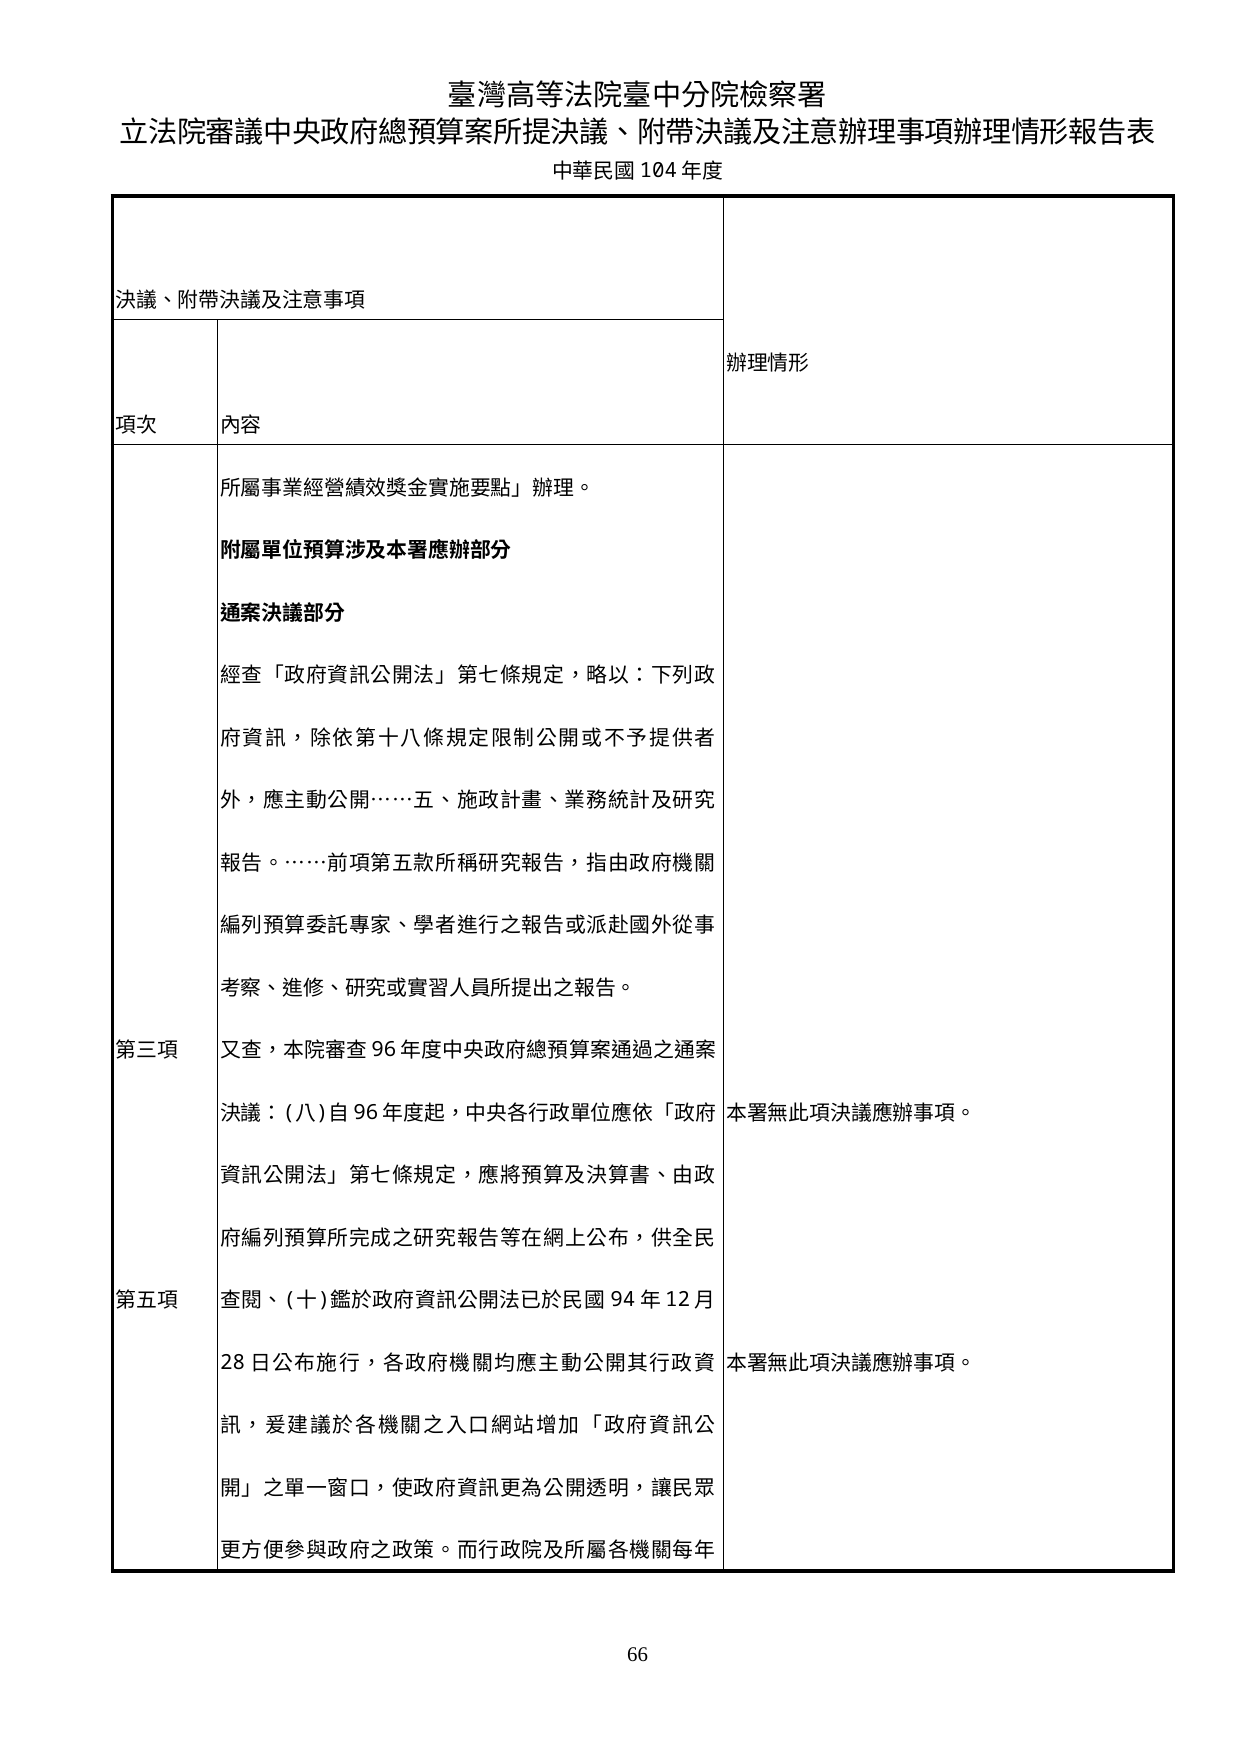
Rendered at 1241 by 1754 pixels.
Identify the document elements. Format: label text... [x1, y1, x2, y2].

table_cell 項次 [114, 320, 217, 444]
table_cell 本署無此項決議應辦事項。 本署無此項決議應辦事項。 [724, 445, 1172, 1569]
table_cell 內容 [218, 320, 723, 444]
table_cell 104年度中央政府總預算案針對各機關及所屬統刪項目如下： 1.油料：統刪30%；另隨同減列交通部辦理離島載客船舶油價補貼0.07億元、公路總局辦理公共運輸油價補貼1.05億元。 2.大陸地區旅費：統刪10%。 3.委辦費：除人事行政總處、公務人力發展中心、中央選舉委員會及所屬、公務人員保障暨培訓委員會、警政署及所屬、外交部主管、教育部主管、法務部主管、勞工保險局、職業安全衛生署危險性機械及設備檢查與管理、動植物防疫檢疫局及所屬屠宰衛生檢查、畜禽藥物殘留檢測及檢疫偵測犬業務、衛生福利部落實長照十年計畫、推動長照服務體系及長照服務網業務相關預算、健全緊急醫療照護網絡、健全醫療衛生體系、醫事人力培育與訓練、推動身心障礙醫療復建網絡、社會救助業務、保護服務業務、規劃建立社會工作專業、推動性別暴力防治相關預算、食品藥物管理署科技發展工作及食品藥物管理業務相關預算、社會及家庭署辦理推展身心障礙者福利服務相關預算、文化部主管不刪；智慧財產局、工業局工業技術升級輔導計畫、標準檢驗局及所屬辦理國家度量衡標準實驗室整體運作與發展及民生化學計量標準計畫統刪1%外，其餘統刪10%，其中大陸委員會、考試院、營建署及所屬、消防署及所屬、入出國及移民署、建築研究所、國防部所屬、財政部、國庫署、交通部、中央氣象局、觀光局及所屬、運輸研究所、農業委員會、茶業改良場、疾病管制署、中央健康保險署、社會及家庭署、新竹科學工業園區管理局及所屬、中部科學工業園區管理局及所屬、保險局改以其他項目刪減替代，科目自行調整。 4.一般事務費：除中央研究院、人事行政總處及所屬、國立故宮博物院、中央選舉委員會及所屬、立法院主管、公務人員保障暨培訓委員會、國家文官學院及所屬、監察院、警政署及所屬、外交部主管、體育署、法務部主管、智慧財產局、工業局工業技術升級輔導計畫、勞工保險局、衛生福利部落實長照十年計畫、推動長照服務體系及長照服務網業務相關預算、健全緊急醫療照護網絡、健全醫療衛生體系、醫事人力培育與訓練、推動身心障礙醫療復建網絡、社會救助業務、保護服務業務、規劃建立社會工作專業、推動性別暴力防治相關預算、食品藥物管理署科技發展工作及食品藥物管理業務相關預算、中央健康保險署、社會及家庭署辦理推展身心障礙者福利服務相關預算、國軍退除役官兵輔導委員會聘用照顧服務員及護理人員相關預算不刪外，其餘統刪5%，其中總統府、國家發展委員會、國家通訊傳播委員會、公務人員退休撫卹基金監理委員會、營建署及所屬、消防署及所屬、空中勤務總隊、國防部所屬、賦稅署、臺北國稅局、高雄國稅局、北區國稅局及所屬、中區國稅局及所屬、南區國稅局及所屬、關務署及所屬、財政資訊中心、教育部、國家圖書館、國立公共資訊圖書館、國立教育廣播電臺、國立海洋科技博物館、中小企業處、交通部、民用航空局、中央氣象局、觀光局及所屬、運輸研究所、原子能委員會、放射性物料管理局、核能研究所、水土保持局、農業試驗所、林業試驗所、種苗改良繁殖場、桃園區農業改良場、花蓮區農業改良場、衛生福利部、社會及家庭署、環境檢驗所、環境保護人員訓練所、海岸巡防署主管、新竹科學工業園區管理局及所屬、證券期貨局改以其他項目刪減替代，科目自行調整。 5.軍事裝備設施、房屋建築、車輛及辦公器具、設施及機械設備養護費：除人事行政總處及所屬、國立故宮博物院、中央選舉委員會及所屬、立法院主管、公務人員保障暨培訓委員會、國家文官學院及所屬、監察院、警政署及所屬、中央警察大學設施及機械設備養護費、外交部駐外機構業務計畫、體育署、法務部主管、衛生福利部落實長照十年計畫、推動長照服務體系及長照服務網業務相關預算、保護服務業務相關預算、食品藥物管理署科技發展工作及食品藥物管理業務相關預算、海洋巡防總局艦艇歲修及機械儀器養護費不刪外，其餘統刪5%，其中國家安全會議、國史館臺灣文獻館、中央研究院、行政院、主計總處、國家發展委員會、考試院、公務人員退休撫卹基金監理委員會、內政部、營建署及所屬、消防署及所屬、入出國及移民署、國防部所屬、財政部、國庫署、賦稅署、臺北國稅局、高雄國稅局、北區國稅局及所屬、中區國稅局及所屬、南區國稅局及所屬、關務署及所屬、財政資訊中心、國家圖書館、國立公共資訊圖書館、國立教育廣播電臺、國立海洋科技博物館、交通部、民用航空局、中央氣象局、觀光局及所屬、運輸研究所、公路總局及所屬、原子能委員會、放射性物料管理局、農業委員會、水土保持局、林業試驗所、特有生物研究保育中心、漁業署及所屬、衛生福利部、疾病管制署、中央健康保險署、環境保護署、環境檢驗所、環境保護人員訓練所、海岸巡防署主管、新竹科學工業園區管理局及所屬改以其他項目刪減替代，科目自行調整。 6.國內旅費：除中央研究院、人事行政總處及所屬、國立故宮博物院、中央選舉委員會及所屬、公務人員保障暨培訓委員會、國家文官學院及所屬、監察院主管、警政署及所屬、體育署、法務部主管、工業局工業技術升級輔導計畫、衛生福利部落實長照十年計畫、推動長照服務體系及長照服務網業務相關預算、健全緊急醫療照護網絡、健全醫療衛生體系、醫事人力培育與訓練、推動身心障礙醫療復建網絡、社會救助業務、保護服務業務、規劃建立社會工作專業相關預算、食品藥物管理署科技發展工作及食品藥物管理業務相關預算、社會及家庭署辦理推展身心障礙者福利服務相關預算不刪外，其餘統刪5%，其中國史館臺灣文獻館、主計總處、國家發展委員會、考試院、內政部、營建署及所屬、消防署及所屬、役政署、入出國及移民署、空中勤務總隊、國防部所屬、賦稅署、臺北國稅局、高雄國稅局、北區國稅局及所屬、中區國稅局及所屬、南區國稅局及所屬、關務署及所屬、財政資訊中心、國家圖書館、國立公共資訊圖書館、國立教育廣播電臺、國立海洋科技博物館、交通部、中央氣象局、觀光局及所屬、運輸研究所、公路總局及所屬、原子能委員會、放射性物料管理局、農業委員會、水土保持局、衛生福利部、疾病管制署、社會及家庭署、環境保護署、環境檢驗所、環境保護人員訓練所、新竹科學工業園區管理局及所屬、檢查局、臺灣省政府改以其他項目刪減替代，科目自行調整。 7.國外旅費：除中央研究院、人事行政總處及所屬、國立故宮博物院、中央選舉委員會及所屬、立法院主管委員國會交流事務費、公務人員保障暨培訓委員會、國家文官學院及所屬、監察院、警政署及所屬、中央警察大學、外交部主管、體育署、法務部主管、衛生福利部落實長照十年計畫、推動長照服務體系及長照服務網業務相關預算、推動身心障礙醫療復建網絡、保護服務業務相關預算、食品藥物管理署科技發展工作及食品藥物管理業務相關預算、社會及家庭署辦理推展身心障礙者福利服務相關預算、文化部主管不刪外，其餘統刪5%，其中行政院、主計總處、國家發展委員會、檔案管理局、飛航安全調查委員會、客家委員會及所屬、考試院、銓敘部、公務人員退休撫卹基金監理委員會、公務人員退休撫卹基金管理委員會、審計部、內政部、營建署及所屬、消防署及所屬、役政署、入出國及移民署、建築研究所、空中勤務總隊、國防部所屬、財政部、國庫署、賦稅署、臺北國稅局、高雄國稅局、北區國稅局及所屬、中區國稅局及所屬、南區國稅局及所屬、財政資訊中心、教育部、國民及學前教育署、青年發展署、國家圖書館、國立公共資訊圖書館、國立教育廣播電臺、國家教育研究院、國立海洋科技博物館、工業局、標準檢驗局及所屬、智慧財產局、水利署及所屬、中央地質調查所、交通部、民用航空局、中央氣象局、觀光局及所屬、運輸研究所、公路總局及所屬、勞工保險局、勞動力發展署及所屬、職業安全衛生署、勞動及職業安全衛生研究所、僑務委員會、原子能委員會、輻射偵測中心、放射性物料管理局、核能研究所、農業委員會、林務局、水土保持局、農業試驗所、林業試驗所、水產試驗所、畜產試驗所、家畜衛生試驗所、特有生物研究保育中心、種苗改良繁殖場、高雄區農業改良場、漁業署及所屬、動植物防疫檢疫局及所屬、農糧署及所屬、衛生福利部、疾病管制署、中央健康保險署、社會及家庭署、環境檢驗所、環境保護人員訓練所、新竹科學工業園區管理局及所屬、中部科學工業園區管理局及所屬、南部科學工業園區管理局及所屬、檢查局、臺灣省政府、臺灣省諮議會、福建省政府改以其他項目刪減替代，科目自行調整。 8.出國教育訓練費：除中央研究院、人事行政總處及所屬、中央選舉委員會及所屬、公務人員保障暨培訓委員會、國家文官學院及所屬、警政署及所屬、外交部駐外機構業務計畫、法務部主管、食品藥物管理署科技發展工作及食品藥物管理業務相關預算、文化部主管不刪外，其餘統刪5%，其中主計總處、國家發展委員會、公平交易委員會、飛航安全調查委員會、消防署及所屬、空中勤務總隊、國防部所屬、財政部、關務署及所屬、交通部、中央氣象局、原子能委員會、核能研究所、農業委員會、農業試驗所、水產試驗所、畜產試驗所、家畜衛生試驗所、特有生物研究保育中心、種苗改良繁殖場、臺中區農業改良場、臺南區農業改良場、高雄區農業改良場、花蓮區農業改良場、衛生福利部、疾病管制署、環境保護署、檢查局改以其他項目刪減替代，科目自行調整。 9.設備及投資：除資產作價投資、中央研究院、人事行政總處及所屬、中央選舉委員會及所屬、立法院主管、公務人員保障暨培訓委員會基本行政維持、國家文官學院及所屬、監察院、審計部、警政署及所屬、中央警察大學房屋建築及設備費、外交部駐外機構業務計畫、購置駐外機構館舍計畫與汰換駐外機構公務車預算、法務部主管、勞工保險局、動植物防疫檢疫局高雄分局檢疫行政大樓興建工程、衛生福利部健全緊急醫療照護網絡、健全醫療衛生體系、醫事人力培育與訓練、社會救助業務、保護服務業務相關預算、食品藥物管理署科技發展工作及食品藥物管理業務相關預算、中央健康保險署、社會及家庭署辦理推展身心障礙者福利服務相關預算、海岸巡防署臺北港海巡基地、海洋巡防總局艦艇大修經費及強化海巡編裝發展方案不刪；科技部增撥國家科學技術發展基金統刪1%；文化部主管統刪3%；國立故宮博物院故宮南部院區籌建計畫統刪4%；教育部主管統刪7%外，其餘統刪8%，其中司法院、最高法院、最高行政法院、臺北高等行政法院、臺中高等行政法院、高雄高等行政法院、公務員懲戒委員會、法官學院、智慧財產法院、臺灣高等法院、臺灣高等法院臺中分院、臺灣高等法院臺南分院、臺灣高等法院高雄分院、臺灣高等法院花蓮分院、臺灣臺北地方法院、臺灣士林地方法院、臺灣新北地方法院、臺灣桃園地方法院、臺灣新竹地方法院、臺灣苗栗地方法院、臺灣臺中地方法院、臺灣南投地方法院、臺灣雲林地方法院、臺灣嘉義地方法院、臺灣高雄地方法院、臺灣屏東地方法院、臺灣臺東地方法院、臺灣花蓮地方法院、臺灣宜蘭地方法院、臺灣基隆地方法院、臺灣澎湖地方法院、臺灣高雄少年及家事法院、福建高等法院金門分院、福建金門地方法院、福建連江地方法院、考試院、公務人員退休撫卹基金監理委員會、內政部、役政署、國防部、財政部、賦稅署、臺北國稅局、高雄國稅局、北區國稅局及所屬、中區國稅局及所屬、南區國稅局及所屬、國有財產署及所屬、教育部、國民及學前教育署、國家圖書館、國立公共資訊圖書館、國立教育廣播電臺、國立海洋科技博物館、中央氣象局、觀光局及所屬、運輸研究所、公路總局及所屬、蒙藏委員會、農業委員會、家畜衛生試驗所、環境保護署、環境保護人員訓練所、海洋巡防總局、海岸巡防總局及所屬、金融監督管理委員會、銀行局、證券期貨局改以其他項目刪減替代，科目自行調整。 10.對國內團體之捐助與政府機關間之補助：除法律義務支出、中央研究院、警政署及所屬、外交部、教育部主管、法務部主管、勞工保險局、漁業署捐助各級漁會辦理臺灣地區各漁業通訊電臺營運輔導、衛生福利部捐助財團法人國家衛生研究院發展計畫、落實長照十年計畫、推動長照服務體系及長照服務網業務相關預算、社會救助業務、保護服務業務、健全緊急醫療照護網絡、健全醫療衛生體系、醫事人力培育與訓練、食品藥物管理署科技發展工作及食品藥物管理業務相關預算、中央健康保險署、社會及家庭署辦理長期照顧十年計畫及建置長期照顧服務體系暨推展身心障礙者福利服務相關預算、文化部主管、科技部對國家災害防救科技中心、財團法人國家實驗研究院與國家同步輻射研究中心之捐助不刪；經濟部科技預算、智慧財產局、工業局工業技術升級輔導計畫統刪1%外，其餘統刪5%，其中客家委員會及所屬、內政部、營建署及所屬、國防部所屬、交通部、觀光局及所屬、公路總局及所屬、核能研究所、桃園區農業改良場、動植物防疫檢疫局及所屬、環境保護署、新竹科學工業園區管理局及所屬改以其他項目刪減替代，科目自行調整。 11.對地方政府之補助：除法律義務支出、一般性補助款、教育部主管、法務部主管、衛生福利部落實長照十年計畫、推動長照服務體系及長照服務網業務相關預算、社會救助業務、健全緊急醫療照護網絡、食品藥物管理署科技發展工作及食品藥物管理業務相關預算、中央健康保險署、社會及家庭署辦理長期照顧十年計畫及建置長期照顧服務體系暨推展身心障礙者福利服務相關預算、文化部主管不刪外，其餘統刪5%，其中役政署、觀光局及所屬、動植物防疫檢疫局及所屬、衛生福利部改以其他項目刪減替代，科目自行調整。 12.人事費：除退休退職給付、人事行政總處退休公教人員年終慰問金調整準備、國立故宮博物院、中央選舉委員會及所屬、立法院主管（不含委員問政油料補助費）、公務人員保障暨培訓委員會、國家文官學院及所屬、監察院主管、警政署及所屬、外交部主管、體育署、法務部主管不刪；立法院主管委員問政油料補助費統刪30%外，其餘統刪1%，其中中央研究院、主計總處、公務人力發展中心、地方行政研習中心、檔案管理局、飛航安全調查委員會、公共工程委員會、司法院、最高法院、最高行政法院、臺北高等行政法院、臺中高等行政法院、高雄高等行政法院、公務員懲戒委員會、法官學院、智慧財產法院、臺灣高等法院、臺灣高等法院臺中分院、臺灣高等法院臺南分院、臺灣高等法院高雄分院、臺灣高等法院花蓮分院、臺灣臺北地方法院、臺灣士林地方法院、臺灣新北地方法院、臺灣桃園地方法院、臺灣新竹地方法院、臺灣苗栗地方法院、臺灣臺中地方法院、臺灣南投地方法院、臺灣彰化地方法院、臺灣雲林地方法院、臺灣嘉義地方法院、臺灣臺南地方法院、臺灣高雄地方法院、臺灣屏東地方法院、臺灣臺東地方法院、臺灣花蓮地方法院、臺灣宜蘭地方法院、臺灣基隆地方法院、臺灣澎湖地方法院、臺灣高雄少年及家事法院、福建高等法院金門分院、福建金門地方法院、福建連江地方法院、考試院、考選部、消防署及所屬、役政署、入出國及移民署、建築研究所、空中勤務總隊、國防部所屬、國庫署、臺北國稅局、高雄國稅局、北區國稅局及所屬、中區國稅局及所屬、南區國稅局及所屬、國有財產署及所屬、國家圖書館、國立公共資訊圖書館、國立教育廣播電臺、國立海洋科技博物館、水利署及所屬、中央地質調查所、交通部、民用航空局、中央氣象局、觀光局及所屬、運輸研究所、公路總局及所屬、勞動及職業安全衛生研究所、林務局、水土保持局、畜產試驗所、家畜衛生試驗所、茶業改良場、種苗改良繁殖場、桃園區農業改良場、臺南區農業改良場、環境保護署、環境檢驗所、環境保護人員訓練所、海岸巡防署主管、證券期貨局改以其他項目刪減替代，科目自行調整。 13.國庫署「國債付息」減列2 億元。 近來國際原油價格持續重挫，國內汽、柴油價格亦不斷下跌；日前中油再度宣布自2015年1月12日起調降各式汽、柴油價格，其中95無鉛調降為每公升24.6元，較編製104年度中央政府總預算案時按每公升35.1元編列，已有大幅差距；爰予減列104年度中央政府各機關油料費30%；另年度預算執行中，若遇油價大幅波動，則在油料用量之共同標準範圍內，各機關應依以下原則辦理，主計總處並應追蹤控管執行情形： 1.油價下跌時，按實際油價覈實列支，結餘部分並不得移為他用。 2.油價大幅上漲，致所須經費不足時，得以各機關第一預備金支應；若嚴重不敷，得申請動支第二預備金。 針對104年度中央政府總預算中有關「自由經濟示範區」相關預算共計編列75億9,945萬5,000元，包括：國家發展委員會編列1,670萬元、經濟部智慧財產局編列20萬元、行政院農業委員會編列3億8,573萬元、衛生福利部編列1億4,600萬元、經濟特別收入基金1,000萬元、桃園國際機場股份有限公司6,400萬元、臺灣港務股份有限公司34億3,715萬1,000元、航港建設基金35億3,477萬4,000元、農業特別收入基金490萬元。 經查，「自由經濟示範區規劃方案」於102年8月啟動第1階段推動計畫，自貿港區為自由經濟示範區第1階段之核心，惟推動效益卻未如預期，無法彌補我國港埠整體進出口貨物流失量，且入駐港區事業數及進用員工人數未見成長，此外，再以我國自由貿易港區歷年來入駐港區事業家數及進用員工人數觀之，推行自由貿易示範區計畫後，入駐港區事業數及進用員工人數亦未見明顯成長；另示範區104年度關鍵績效指標考核面向不足，且跨機關間衡量標準不一，有欠妥適。 另，有鑑於「自由經濟示範區規劃方案」尚未三讀通過，各部會即逕自編列該預算執行計畫，實有未當。事實上，就政府不斷宣傳國際的案例：韓國仁川自經區言之，現已證明也將面臨推動困難之困境，事實上，由於外國人移住率過低、招商不易、無法吸引國外資金流入，以及對本國企業限制過多等因素，近年來韓國各界對仁川自經區的發展狀況，出現了諸多的批判。而面對中國上海自貿區實施一年來發現，其光環不但嚴重消退，實施成效更是完全不如預期，但台灣卻為了企圖與中國對接，不斷以此推銷台灣自經區的設立優勢，用錯誤的觀念及手段，實難以帶動台灣經濟升級，更無法為台灣悶經濟注入新的成長動力，且因示範區特別條例尚未審議通過。準此，除交通部自由港區等海空港建設、國家發展委員會、經濟部、衛生福利部及行政院農業委員會等既有不涉及落實自由經濟示範區特別條例相關預算得編列執行外，其餘不得編列。 鑑於多數財團法人收入來源主要依賴政府之補助與委辦收入，或以行使公權力特定政策任務為設置目的，且各該薪資待遇均已相當優渥。因此，相關福利經費之支用更應撙節，避免造成外界觀感不佳，或有浪費政府資源之嫌。爰自104年度起，各財團法人除應比照公務人員取消交通補助費外，亦不得再發放高層主管之房屋津貼。 根據審計部102年度中央政府總決算審核報告指出，政府捐助之財團法人總計152個，基金總額高達2,423億8,298萬餘元。然諸多財團法人財源自籌能力不足，高度仰賴政府財源挹注；依決算審核結果，152個財團法人102年度營收來自政府捐補助（不含捐助基金）或委辦之金額高達近470億元，超過年度整體收入之50%。其中有60家政府捐補助及委辦經費占其年度收入比例逾50%，當中有42家超過70%，逾90%者亦不在少數。 事實上，許多財團法人或已達成設置任務，或因時空環境變遷致設立目的已不復存在，或功能重疊，或已不具實質效益……，本院審查102年度中央政府總預算案時決議：「……要求各該主管機關於6個月內針對所捐助財團法人之設置目的、工作計畫、經費運用、財務狀況、營運績效等，以及任務已達成、設立目的已不復存在或已無營運實益等之財團法人，應向立法院提出評估報告及退場計畫。」，惟迄今僅見公設財團法人不斷設置，卻未見有退場或整併者；長此以往，不僅浪費行政資源，更將形成政府財政負擔。 爰此，104年度中央政府各機關（含營業及非營業基金）應就所主管財團法人設置任務已達成、或設立目的已不復存在、或已無營運實益、或績效不彰、或性質或業務相近者，提出具體之退場或整併計畫及時程，並向立法院各該委員會報告。 公教人員保險法中訂有「眷屬喪葬津貼（最高3個月薪俸額）」，而全國軍公教員工待遇支給要點中，亦列有眷屬死亡之「喪葬補助（最高5個月薪俸額）」之生活津貼，惟該「生活津貼」之規定，並未有法源依據。 公教人員保險既已有眷屬喪葬給付，實已不須再另行由政府預算編列所謂「喪葬補助」，且補助標準還過於保險給付。其他社會保險，如「勞工保險」，亦係將眷屬死亡之喪葬津貼列入保險給付項目，而未有其他政府補助。基於該「喪葬補助」生活津貼係無償性之補助，與保險給付係立基於「保費」之交付而生之補償不同，不應以「月俸」作為補助標準，況月俸愈高者，反而獲得政府愈多之補助，亦有違常理；現行軍公教人員喪葬補助以事實發生當月之薪俸額做為補助基準尚有斟酌空間，建請行政院於6個月內檢討研議其合理性。 根據行政院主計總處訂定之「用途別預算科目分類定義及計列標準表」第一點規定「各機關應詳實按照所管費用性質，就用途別預算科目定義範圍，確定各項費用應歸屬之科目」。惟查部分機關或對定義範圍未盡清楚，或有明知卻仍未照規定歸類之蓄意，例如，明知須列為委辦費，卻以委辦費每年均會被立法院統刪為由，將相關經費改列為「一般事務費」；或明知實際用途為補助，須於預算書中表列，並於機關網站上揭露，卻以「分攤」經費為由改列為「一般事務費」，逃避監督。爰要求行政院應通令各機關單位確實依照所訂標準編製預算，主計單位並應盡預算編審之責，確實審核；日後經查出有未依規定編製預算者，機關單位首長、相關人員應予懲處。 由於各界對於政府部門帶頭使用派遣人力多所撻伐，行政院於99年即鼓勵行政部門辦理勞務採購時，應優先評估以勞務承攬方式辦理；但從行政院各部會及所屬進用之承攬人力的工作內容觀之，多數工作要派機構仍須直接行使指揮監督權，而各部會卻為配合行政院降低派遣勞工人數之要求，特意忽略派遣與承攬之差別，導致派遣人力人數雖然降低，但勞務承攬卻不斷增加之怪象。 經查，依民法規定：承攬謂當事人約定，一方為他方完成一定之工作，他方俟工作完成，給付報酬之契約，在承攬業者依承攬契約而指派所屬勞工（擔任履行輔助人）至定作人處提供勞務之場合；勞動承攬外觀上似乎與勞動派遣相近，但二者間主要差異在於：承攬業者並未將指揮監督權讓與定作人，而勞動派遣部分，要派機構則可直接指揮監督使用派遣勞工。 勞動部為勞政最高主管機關，未明確定義派遣及承攬造成各界多有誤解，已屬失職；而行政院對勞務承攬不斷增加之怪象，非但視而不見，且昧於事實，放任各部會將應運用勞動派遣人力之事項，任意以勞動勞務承攬為之，尤屬不該。 爰要求行政院應： 1.責成勞動部明確定義勞動派遣與勞務承攬，並提出相關檢討報告及改善計畫與具體實施期程。 2.責成勞動部會同人事行政總處，訂定「行政院運用勞動派遣及勞務承攬之應行注意事項」。 3.於104年度起逐步要求各部會通盤檢討勞務採購時勞動派遣及勞務承攬人力運用之需求。 4.依勞動部之定義，於105年度起中央政府總預算書內明列勞動派遣及勞務承攬人力實際運用情況。 依據職業安全衛生法第6條第1項第14款明文規定，雇主應針對防止為採取充足通風、採光、照明、保溫或防濕等引起之危害，提供勞工必要的安全衛生設備及措施。同法第26條亦規定，事業單位以其事業之全部或一部分交付承攬時，應於事先告知該承攬人有關事業工作環境、危害因素既本法及有關安全衛生規定應採取之措施。 查承攬立法院院區清潔廠商第一社會福利基金會卻只提供員工短袖制服，即便寒流低溫特報，員工在戶外低氣溫環境工作只能自行添加薄長袖衣物於短袖衣服內，與其他在院區內行走身著保暖外套其他人員相較保暖性不足。顯然，立法院與基金會要求員工於低氣溫戶外工作，基金會未提供任何禦寒保護措施，立法院也未善盡告知督促之責任。 次查政府採購網統計資訊，第一社會福利基金會亦承攬多家公家機關清潔勞務採購案，包含監察院、科技部、高速公路局北區工程處、衛生福利部國民健康署等等中央政府機關單位。 為避免基層勞工因工作遭逢職業傷病，政府機關應依職業安全衛生法，善盡事業單位督促承攬商符合相關法令之責任，爰要求各政府機關應優先督促清潔勞務承攬商針對戶外工作之員工提供防風保暖之制服。 行政院消費者保護委員會自101年被前行政院長江宜樺降級為行政院消費者保護處後，功能不彰，未能確實保護消費者，在歷次食安風暴中，也未能發揮領頭羊角色保護消費者權益、提出團體訴訟，顯見當初行政院組改決策之不當。尤其現行產業類別多元、消費項目與爭議更是日新月異，消費者保護法裡的定型化契約範本早已不符時代所需，許多民眾根本不知道消費者保護法能申訴及調解消費爭議，遠不如媒體的爆料專線。爰要求行政院應強化消費者保護處職能，並與食安辦公室定期溝通協調，定期就特定產品稽查，以維護消費者權益。 行政院各部會每年皆編列龐大數額之捐、補助費，有的部會之捐、補助費幾乎占其整體預算九成。其中有為數不少的捐、補助費，係對團體及私人補助，惟如此龐大金額之預算，許多部會及所屬卻未於官方網站設有專區，致民眾及團體無法簡便查詢到所需之申請捐、補助費規定，而經常錯失申請時機，甚或因不知有相關捐、補助費，致使本身權益受損。為便利人民共享及公平利用政府資訊，保障民眾知的權利，爰要求行政院及所屬應要求各部會應將「申請捐、補助費用之相關辦法」列入網頁「政府資訊公開」專區內，以利民眾查閱。 行政院於93年為建立公報制度，統一刊載行政院及所屬各機關涉及人民權益之法令等重要事項，以達政府資訊主動公開及保障人民權益之目的，特發行「行政院公報」，並建置「行政院公報資訊網」。惟查該網站部分法規命令、行政規則等修正發布之資訊，並未檢附條文總說明及對照表，人民難以得知政府機關修正之理由與必要性。爰要求行政院公報未來刊載法規，應一併檢附條文總說明及對照表，以便利人民共享及公平利用政府資訊，保障人民知的權利，增進人民對公共事務之瞭解、信賴及監督，並促進民主參與。 為避免濫用政府預算播送形象廣告違反行政中立原則並影響選舉公平，總統副總統任期屆滿前一年內，政府政令宣導廣告應限於社會治安維護、交通秩序疏導、災害防救、傳染病防治、環境保護、節約能源或新法令及政策實施等之宣導廣告，不得播送其他政治性宣導廣告。鑑於原住民族及離島等地區因地理環境特殊，受限於交通不便，醫療資源及健康照護服務相較台灣本島，普遍有不充足與不完善之情形。為使該等地區民眾獲得平等之完善醫療與照顧，104年度中央政府總預算案中有關「原住民族及離島地區醫療、照護、保健相關服務所需及資源建置之相關預算」，請行政院責成主計總處及相關機關覈實配賦額度。 有鑑於臺大醫院兒童醫院已於103年8月1日正式開幕，肩負國家社會大眾之深刻期望，基於兒童是國家未來的重要棟樑，其健康代表著國家未來的競爭力，惟面對少子化問題日益嚴重的台灣，兒童健康問題卻仍未受到政府高度重視。基此，為落實臺大醫院兒童醫院提供國家級兒童醫療服務、研究及教學之任務，特建請教育部與衛生福利部自104年度起，應於業務計畫中，匡列預算納入兒童醫學相關研究主題（例如：一般兒科教學研究、兒童急診教學研究、兒童不當對待（虐待）教學研究、兒童健康褔祉指標教學研究、兒童社區醫學教學研究、青少年醫學教學研究……等等相關研究），並提撥一定比例預算、專款專用做為兒童醫院之臨床教學研究用途，以培養我國兒童醫療與保健人才、照顧轉診難症兒童，及增進我國兒童健康及福祉，並提高我國兒童醫療照顧水準，落實臺大醫院兒童醫院捍衛國家兒童健康之使命。 中華民國104年度中央政府總預算案，有關公務部分各單位預算之審查，歲入、歲出之各款、項、目涉及附屬單位預算營業及非營業部分（如營業盈餘或作業賸餘繳庫等項目），審查報告本應予「暫照列，俟附屬單位預算審議確定，再行調整。」惟倘委員會在審查時，已就該部分預算作成實質上之增刪調整或相關決議，審查總報告仍應尊重委員會審查結果，並予照列。 台灣糖業股份有限公司、台灣中油股份有限公司、台灣電力股份有限公司、台灣自來水股份有限公司四家公司100年度經營績效獎金適用96年修正之「經濟部所屬事業經營績效獎金實施要點」辦理。 附屬單位預算涉及本署應辦部分 通案決議部分 經查「政府資訊公開法」第七條規定，略以：下列政府資訊，除依第十八條規定限制公開或不予提供者外，應主動公開……五、施政計畫、業務統計及研究報告。……前項第五款所稱研究報告，指由政府機關編列預算委託專家、學者進行之報告或派赴國外從事考察、進修、研究或實習人員所提出之報告。 又查，本院審查96年度中央政府總預算案通過之通案決議：(八)自96年度起，中央各行政單位應依「政府資訊公開法」第七條規定，應將預算及決算書、由政府編列預算所完成之研究報告等在網上公布，供全民查閱、(十)鑑於政府資訊公開法已於民國94年12月28日公布施行，各政府機關均應主動公開其行政資訊，爰建議於各機關之入口網站增加「政府資訊公開」之單一窗口，使政府資訊更為公開透明，讓民眾更方便參與政府之政策。而行政院及所屬各機關每年度皆編列龐大預算，委託相關研究單位進行研究計畫，但其中卻有極多研究結果並未主動公開，且常以政府資訊公開法第十八條規定為由，限制公開甚至不予提供，但此種作法，恐將影響民眾查詢之便利性，且有政府部門刻意製造民眾參與政府政策之障礙之嫌。綜上，爰要求行政院及所屬各機關： 1.限制公開甚至不予提供之委託研究計畫，應將不適合公開之部分去除後，仍應於官網之政府資訊公開。 2.應針對研究報告進行盤點，且日後應依相關法規及立法院決議主動公開。 分組審查決議部分 法務部鑑於人道，對陳前總統水扁成立醫療鑑定小組，是否可以保外就醫，我們希望基於人道精神，對凡是現在監獄服刑之受刑人如患有重疾者，應一體適用，從寬認定保外就醫。 法務部矯正機關作業基金收支保管及運用辦法」第5條規定：「本基金之用途如下：(1)擴充及改良各項作業設備之支出。(2)銷貨、勞務成本之支出。(3)收容人因作業發生傷病、死亡之慰問金。(4)依法提撥補助、獎勵之支出。(5)收容人技能訓練之支出。(6)補助收容人及其家屬醫療、教育及生活照顧之支出。(7)補助犯罪被害人及其家屬醫療、教育及生活照顧之支出。(8)管理及總務支出。(9)其他有關支出。」其中，有關改善收容人醫療、生活設施及技訓設備、補助收容人疾病醫療費用，以及收容人沐浴及炊場所需燃料等經費，應回歸法務部矯正署公務預算，不應再於該基金編列之。爰建請法務部應儘速研議修正「法務部矯正機關作業基金收支保管及運用辦法」。 二、分組審查決議部分： 行政院主管涉及本署應辦部分 妥善運用預算法第4條所列之非營業特種基金，有助於提升行政效率、提供特定政事穩固的財務規模與衡平不同社會價值。惟我國非營業特種基金數目繁多，非但未配合中央政府組織改造予以檢討，其收支更時有違反預算法或替代普通基金而形成所屬機關「小金庫」等情事。矧非營業特種基金之舉借，近年對我國財政紀律產生嚴重影響。爰要求行政院於1個月內，要求各部會檢討所屬非營業特種基金之必要性，並於提送105年中央政府總預算時，說明非營業特種基金整併成果及規劃。 鑑於台灣市場資訊規模遠遜於國外，而國外軟體經常以適合其國內發展之軟體直接套用於國外購買者，並未能實際符合我國實際需求，殷鑑於此，政府應積極獎勵國內軟體業的發展，制定相關方案；目前僅有經濟部為了扶植協助國內軟體產業免於國際大廠的扼殺，已於2014年8月成立軟體採購平台，目的是要讓國內軟體業能在面對國際廠商時有更多的條件可以有平等交流的空間與機會；鑑於國內軟體產業面臨的環境較為惡劣，以及資安軟體產品事涉防護國家安全性質，行政機關在購買資安通訊產品時，應優先採購國內產品，以扶植國內軟體產業之發展，利於提升企業競爭力，也能鼓勵優秀人才留在國內。 司法及法制委員會歲入涉及本署應辦部分 104年度各地方法院檢察署（以下簡稱各地檢署）於「罰款及賠償收入─沒入及沒收財物」科目下，編列緩起訴處分金計13億2,257萬7,000元及認罪協商判決金計3,395萬6,000元，合計13億5,653萬3,000元。經查，104年度所編列緩起訴處分金及認罪協商判決金收入，均低於先前年度實際收入金額，考量近年來該等指定支付金額呈逐年成長趨勢，104年度所編相關收入預算數顯有偏低之虞，應確實依刑事訴訟法規定辦理。 依據103年6月4日修正公布之刑事訴訟法相關規定，緩起訴處分金及認罪協商判決金之全部收支，應納入政府預算體系，該等收入應全數由各地檢署編列歲入預算繳庫。然各地檢署於104年度「罰款及賠償收入─沒入及沒收財務」編列之緩起訴處分金及認罪協商判決金相關收入預算數總計13億5,653萬3,000元，雖已高於102年度決算數及103年度法定預算數；惟以歷年來緩起訴處分金及認罪協商判決金指定支付國庫、公益團體、地方自治團體之總金額觀之（如下表），該等指定支付金額已由96年度之9億1,785萬元，逐年成長至101年度之17億6,528萬元、102年度之18億8,945萬元，除每年度成長率介於3%至37%之間外，自100年度起，每年更呈數億元之增加趨勢。顯見104年度相關收入預算有低估之嫌，爰要求各地方法院檢察署應予檢討改進。 96至102年度緩起訴處分金及認罪協商判決金指定支付金額一覽表 單位：新臺幣千元 據財政部國有財產署提供之資料，截至103年6月底止，法務部及所屬機關經管宿舍共計4,005戶，其中低度利用戶數727戶，比重近二成；且依法務部統計資料，截至102年底止，法務部及所屬機關經管宿舍共計3,966戶，包含首長宿舍32戶、多房間及單房間職務宿舍各2,213戶及1,418戶、眷屬宿舍303戶，其中空置待借用宿舍為首長宿舍7戶、多房間及單房間職務宿舍分別為490戶及330戶，共計827戶仍空置待借用，比重逾二成，足見未能妥適運用宿舍資源。且法務部主管之104年度預算案編列宿舍修繕費894萬3,000元，以及租賃房舍181戶之租金預算5,180萬5,000元，可知104年度宿舍修繕費及宿舍租金共需6,074萬8,000元，對照宿舍管理費歲入預算僅編列757萬9,000元，亦有欠合理。爰此，要求法務部及所屬應檢討現行收取宿舍管理費偏低不足以支應宿舍修繕費之情況，並強化宿舍資源之有效運用，以節省國庫支出。 法務部主管「其他收入─雜項收入─其他雜項收入」科目下，編列借用宿舍者扣回房屋津貼1,905萬4,000元及宿舍管理費757萬9,000元，合計2,663萬3,000元。惟查，法務部及所屬機關經管宿舍中，有近二成低度利用及不乏空置待借用情事，且收取宿舍管理費偏低，已不敷支應宿舍修繕費，加以尚有部分檢察機關另編列預算支應檢察官職務宿舍租金，實有欠當，應檢討收費標準及閒置待用宿舍之運用。 法務部主管 法務部各檢察署第2目「檢察業務」合計5億9,650萬6,000元，凍結十分之一，並就以下5項提案理由，向立法院司法及法制委員會報告並經同意後，始得動支。 1.長久以來，民眾對法官與檢察官處理案件之公平公正性觀感不佳，依據國立中正大學犯罪研究中心103年上半年度全國民眾犯罪被害暨政府維護治安施政滿意度調查，針對「民眾對檢察官審理案件公平公正性的觀感」之調查結果，103年上半年度對於檢察官「不相信」及「完全不相信」的比例雖較102年的76.7%略有降低，但仍高達71%，對於本委員會一再要求法務部檢討民眾對於檢察官濫權起訴、問案態度偏頗、特定偏見等情形之改善顯然未積極督導各檢察署落實執行。俟法務部提出具體改善措施之專案報告再決定動支。 2.我國檢察官與法官固然均具有應中立客觀以發現真實、保障人權之義務，然刑事訴訟制度歷經十餘年之修正，已更明顯的朝向當事人進行方向發展，且檢察官仍帶有一定程度之行政官色彩，受檢察一體之拘束，審檢角色差距將日漸擴大。 現行制度下，檢察署組織依附於《法院組織法》，而檢察官人事制度準用《法官法》。而法曹養成亦有「審檢不分訓」、注重期別等問題；另外，檢察系統獨特之檢察一體亦需搭配書面指揮制度，始可明確達到基層檢察官與具指揮監督權之長官權責相符。為進一步落實審檢分立原則，並確立檢察官職權行使之依據及其定位，法務部實有必要儘速研擬《檢察署組織法》及《檢察官法》。 爰請法務部提出《檢察署組織法》及《檢察官法》草案是否可行之評估報告，並就《法院組織法》第92條明定之「書面指揮制度」具體執行情況提出說明及統計數據，向立法院司法及法制委員會及提案委員報告經同意後，始得動支。 3.鑑於近年來檢察官濫行起訴、上訴、限制人身自由等問題漸受重視，監察院公布之監察成果，多次指出檢警多項重大瑕疵，包括破壞案發現場、刑求逼供、疲勞訊問、疏未蒐集及隱匿重要證據、未遵守標準作業程序，及刑事訴訟法第2條「於被告有利不利之情形均應注意」之規範等，不但影響司法信譽，更嚴重侵害人民權益。 又立法院司法及法制委員會曾多次通過提案，要求法務部研擬檢察官濫行起、上訴之具體行政管考或其他措施，迄今均無下文；法務部雖聲稱將了解各該起、上訴情形，卻又僅以「法律見解不一」一語帶過，無異於認為檢察官起、上訴被法院駁回，全部都是法院的問題，不需設計內部管控機制。監察院多次指出檢察官辦案未依照標準作業流程、隱匿證據等問題，顯見法務部對上述濫權或疏失情形，並不重視。 爰請法務部針對檢察官濫用起訴、上訴、不起訴及強制處分等裁量權之情形，歸納類型並建立判斷標準及具體之究責、管考措施，並向立法院司法及法制委員會及提案委員報告經同意後，始得動支。 4.101年法務部成立「逐步廢除死刑研究推動小組」，並於新聞稿中肯認廢除死刑是法務部終極目標，雖因社會尚未達成共識而未推行相關法案，但揭示小組成立目的係就廢除死刑議題凝聚民意共識、消弭民眾疑慮並進而研擬規劃配套措施及死刑替代方案。又法務部早在96年即已委託中研院做成「廢除死刑暨替代方案之研究」報告，卻未見有任何進一步的政策研擬及制訂，甚為可惜。 爰請法務部就前揭各項問題規劃政策推動方向及提出具體措施，並向立法院司法及法制委員會及提案委員報告，經同意後，始得動支。 5.最高法院檢察署104年度歲出預算第2目「檢察業務」項下編列5,965萬6,000元，預期發揮檢察功能，達到除奸發伏，確保人民權益及社會安寧。惟經查，台灣司法錯／誤判之情況頻仍，打擊民眾對司法信心，並損害人民基本法益。依《刑事訴訟法》第2條規定，實施刑事訴訟程序之公務員，就該管案件，應於被告有利及不利之情形，一律注意；再依同法第427條，檢察官得為受判決人之利益聲請再審。因此，如何確保每一位遭司法定罪之被告確屬有罪，不讓無辜被告冤枉入獄，亦是檢察官之職責所在。 近來科技日新月異，隨著DNA鑑定技術之進步，有越來越多無辜被告重獲平反，國外也陸續開始由官方建立刑事案件覆審機制，找出誤判案件，為被告爭取平反。以美國費城為例，美國費城檢察署即於今年4月成立專案小組，專司調查可能誤判的案件，並展開定罪後救濟。紐約郡檢察署、達拉斯郡檢察署等，也成立Conviction Integrity Unit（完善定罪小組）調查可能遭誤判的確定案件，以維持刑事體系之正當性，區分真正罪犯並讓無辜者獲得平反。 反觀我國，江國慶案、蘇建和案等三人、陳龍綺案等冤案得以平反，均係在民間團體之集結協助下經歷十餘年之奮鬥，始能盼得遲來的正義，而仍有不知其數之無辜被告申冤無門。為確保司法正義之實現，不讓無辜被告求助無門，我國檢察體系實有必要引進國外經驗，建立前述公正客觀的刑事案件覆審機制，調查探究冤獄誤判背後所造成之原因，並尋找能有效改善錯誤定罪的補救途徑以及預防對策。 爰請法務部成立「刑事案件覆審小組」並研擬具體覆審標準，向立法院司法及法制委員會報告及提案委員報告，經同意後，始得動支。 立法院決議獎金之發放「應以法律明定」，法務部及所屬機關編有獎勵工作人員之「其他業務獎金」部分，請人事行政總處及銓敘部儘速研擬提出獎金法制化之法案，送立法院審議。 法務部主管104年度編列查緝毒品、毒品犯罪防制、毒品危害防制等業務所需經費及差旅費計4,271萬3,000元，鑑於我國毒品犯罪人數高居各類罪名之首位，且毒品成癮性高，不易根治，隨著時間推移，毒品犯罪人數增加，而目前毒品犯罪有8成集中於24歲至49歲之青壯年，一旦毒品犯罪年齡下降，將影響國人健康、社會安定及下一代之成長。爰此，要求法務部調查局與各地檢署應積極進行毒品犯罪之查緝活動，截斷毒品來源，以有效遏阻防範國內毒品犯罪。 [218, 445, 723, 1569]
table_header 決議、附帶決議及注意事項 [114, 198, 723, 319]
table_header 辦理情形 [724, 198, 1172, 444]
table_cell 第二項 第三項 第四項 第五項 第六項 第七項 第八項 第九項 第十項 第十一項 第十二項 第十三項 第十四項 第十五項 第十六項 第十七項 第十八項 第八項 第三項 第五項 第十七項 第二十四項 第一項 第二項 第三項 第四項 第一項 第二項 第三項 [114, 445, 217, 1569]
